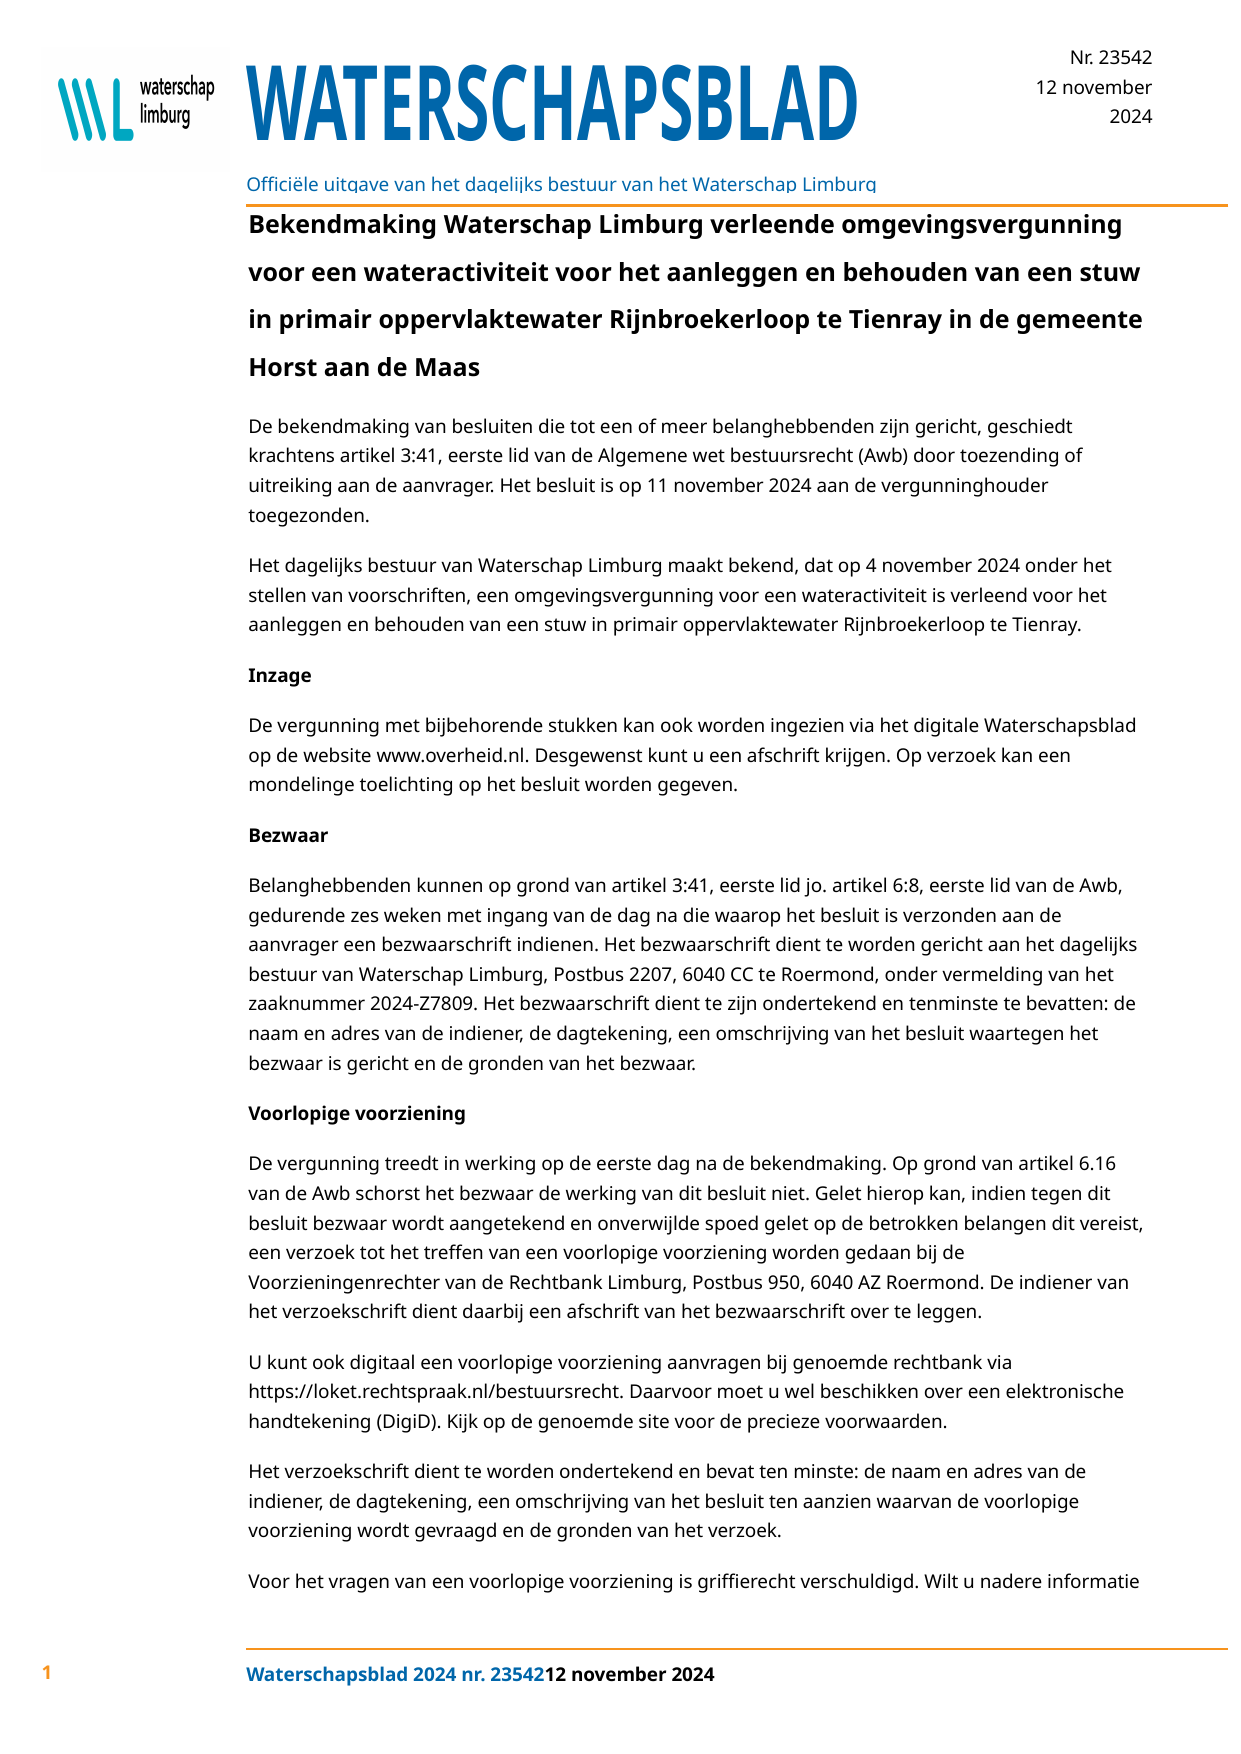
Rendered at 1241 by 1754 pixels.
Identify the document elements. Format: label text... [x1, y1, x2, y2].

text Het dagelijks bestuur van Waterschap Limburg maakt bekend, dat op 4 november 2024 onder het stellen van voorschriften, een omgevingsvergunning voor een wateractiviteit is verleend voor het aanleggen en behouden van een stuw in primair oppervlaktewater Rijnbroekerloop te Tienray. [248, 552, 1152, 637]
picture [41, 47, 231, 172]
text Bekendmaking Waterschap Limburg verleende omgevingsvergunning voor een wateractiviteit voor het aanleggen en behouden van een stuw in primair oppervlaktewater Rijnbroekerloop te Tienray in de gemeente Horst aan de Maas [248, 207, 1152, 384]
text De bekendmaking van besluiten die tot een of meer belanghebbenden zijn gericht, geschiedt krachtens artikel 3:41, eerste lid van de Algemene wet bestuursrecht (Awb) door toezending of uitreiking aan de aanvrager. Het besluit is op 11 november 2024 aan de vergunninghouder toegezonden. [248, 413, 1152, 528]
text Belanghebbenden kunnen op grond van artikel 3:41, eerste lid jo. artikel 6:8, eerste lid van de Awb, gedurende zes weken met ingang van de dag na die waarop het besluit is verzonden aan de aanvrager een bezwaarschrift indienen. Het bezwaarschrift dient te worden gericht aan het dagelijks bestuur van Waterschap Limburg, Postbus 2207, 6040 CC te Roermond, onder vermelding van het zaaknummer 2024-Z7809. Het bezwaarschrift dient te zijn ondertekend en tenminste te bevatten: de naam en adres van de indiener, de dagtekening, een omschrijving van het besluit waartegen het bezwaar is gericht en de gronden van het bezwaar. [248, 872, 1152, 1076]
text De vergunning met bijbehorende stukken kan ook worden ingezien via het digitale Waterschapsblad op de website www.overheid.nl. Desgewenst kunt u een afschrift krijgen. Op verzoek kan een mondelinge toelichting op het besluit worden gegeven. [248, 712, 1152, 797]
text Voorlopige voorziening [248, 1100, 1152, 1126]
text Voor het vragen van een voorlopige voorziening is griffierecht verschuldigd. Wilt u nadere informatie [248, 1568, 1152, 1594]
text Het verzoekschrift dient te worden ondertekend en bevat ten minste: de naam en adres van de indiener, de dagtekening, een omschrijving van het besluit ten aanzien waarvan de voorlopige voorziening wordt gevraagd en de gronden van het verzoek. [248, 1458, 1152, 1543]
text De vergunning treedt in werking op de eerste dag na de bekendmaking. Op grond van artikel 6.16 van de Awb schorst het bezwaar de werking van dit besluit niet. Gelet hierop kan, indien tegen dit besluit bezwaar wordt aangetekend en onverwijlde spoed gelet op de betrokken belangen dit vereist, een verzoek tot het treffen van een voorlopige voorziening worden gedaan bij de Voorzieningenrechter van de Rechtbank Limburg, Postbus 950, 6040 AZ Roermond. De indiener van het verzoekschrift dient daarbij een afschrift van het bezwaarschrift over te leggen. [248, 1151, 1152, 1324]
text Inzage [248, 662, 1152, 688]
text Bezwaar [248, 822, 1152, 848]
text U kunt ook digitaal een voorlopige voorziening aanvragen bij genoemde rechtbank via https://loket.rechtspraak.nl/bestuursrecht. Daarvoor moet u wel beschikken over een elektronische handtekening (DigiD). Kijk op de genoemde site voor de precieze voorwaarden. [248, 1349, 1152, 1434]
